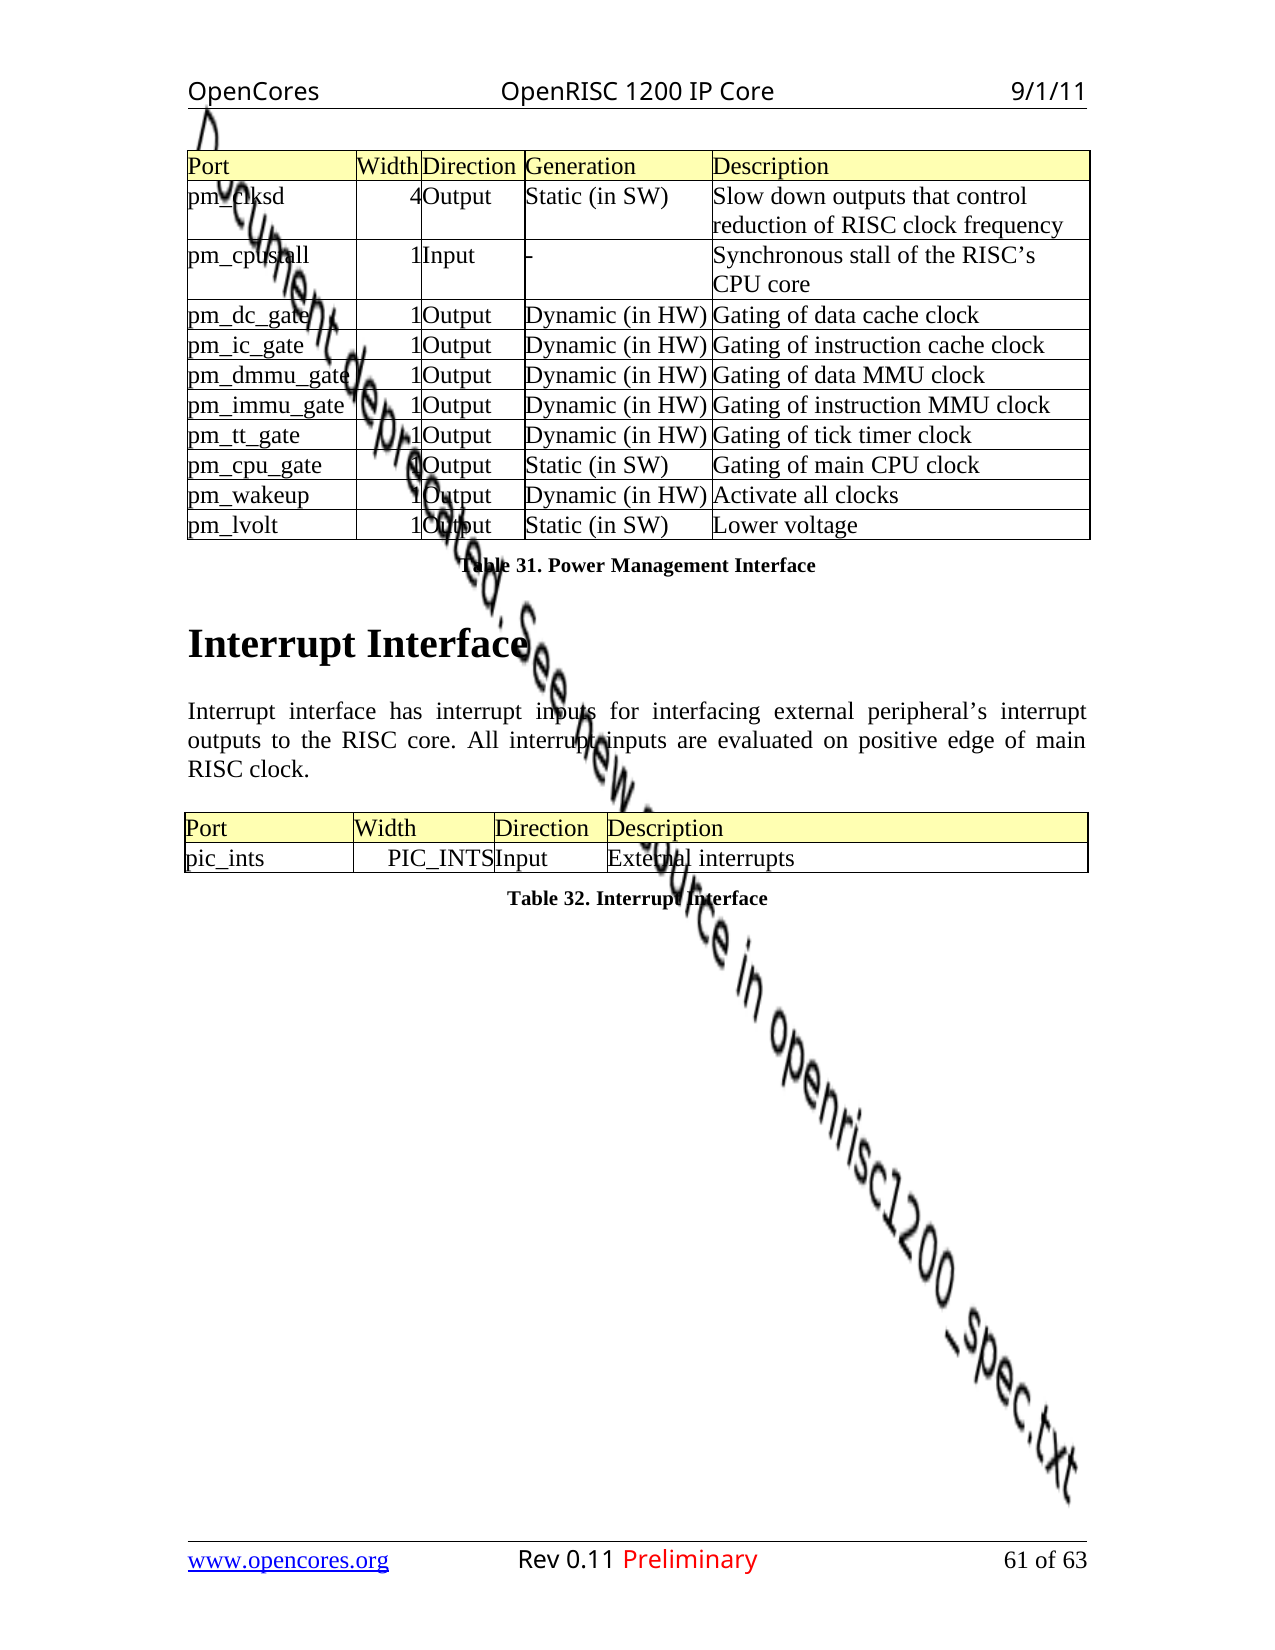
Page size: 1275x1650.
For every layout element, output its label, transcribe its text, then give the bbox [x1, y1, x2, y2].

table_cell Gating of data MMU clock [713, 360, 1089, 389]
table_cell pm_wakeup [188, 480, 356, 509]
text Table 32. Interrupt Interface [187, 886, 1087, 909]
table_header Description [713, 151, 1089, 180]
subtitle Interrupt Interface [187, 618, 1087, 666]
table_cell PIC_INTS [354, 843, 494, 872]
table_cell Dynamic (in HW) [526, 390, 712, 419]
table_cell pm_cpu_gate [188, 450, 356, 479]
table_cell Gating of instruction MMU clock [713, 390, 1089, 419]
table_cell Output [422, 390, 524, 419]
table_cell Output [422, 181, 524, 239]
table_cell Input [422, 240, 524, 298]
table_cell Output [422, 510, 524, 539]
table_cell Output [422, 480, 524, 509]
table_cell 1 [357, 420, 421, 449]
table_cell 1 [357, 390, 421, 419]
table_cell pic_ints [186, 843, 353, 872]
table_cell Static (in SW) [526, 450, 712, 479]
table_cell Dynamic (in HW) [526, 480, 712, 509]
table_cell Output [422, 330, 524, 359]
table_cell External interrupts [608, 843, 1087, 872]
table_cell pm_tt_gate [188, 420, 356, 449]
table_cell 1 [357, 240, 421, 298]
table_cell pm_ic_gate [188, 330, 356, 359]
table_cell Slow down outputs that control reduction of RISC clock frequency [713, 181, 1089, 239]
table_cell Input [495, 843, 607, 872]
table_cell Gating of instruction cache clock [713, 330, 1089, 359]
table_header Direction [495, 813, 607, 842]
table_header Direction [422, 151, 524, 180]
picture [187, 873, 1088, 1576]
table_header Width [357, 151, 421, 180]
table_cell Output [422, 360, 524, 389]
table_cell Gating of data cache clock [713, 300, 1089, 328]
picture [187, 540, 1088, 812]
table_cell pm_dc_gate [188, 300, 356, 328]
table_cell pm_immu_gate [188, 390, 356, 419]
picture [187, 73, 1088, 150]
table_cell 1 [357, 510, 421, 539]
table_cell Gating of main CPU clock [713, 450, 1089, 479]
table_cell Static (in SW) [526, 181, 712, 239]
table_cell Dynamic (in HW) [526, 330, 712, 359]
table_cell Output [422, 300, 524, 328]
table_cell Lower voltage [713, 510, 1089, 539]
text Interrupt interface has interrupt inputs for interfacing external peripheral’s interrupt outputs to the RISC core. All interrupt inputs are evaluated on positive edge of main RISC clock. [187, 696, 1087, 783]
table_cell Output [422, 420, 524, 449]
table_cell Activate all clocks [713, 480, 1089, 509]
table_cell pm_dmmu_gate [188, 360, 356, 389]
table_cell Static (in SW) [526, 510, 712, 539]
text Table 31. Power Management Interface [187, 553, 1087, 577]
table_cell Output [422, 450, 524, 479]
table_header Port [188, 151, 356, 180]
table_cell Synchronous stall of the RISC’s CPU core [713, 240, 1089, 298]
table_header Generation [526, 151, 712, 180]
table_cell Dynamic (in HW) [526, 300, 712, 328]
table_cell pm_cpustall [188, 240, 356, 298]
table_cell Gating of tick timer clock [713, 420, 1089, 449]
table_header Description [608, 813, 1087, 842]
table_cell Dynamic (in HW) [526, 360, 712, 389]
table_cell 1 [357, 360, 421, 389]
table_cell pm_lvolt [188, 510, 356, 539]
table_cell 1 [357, 300, 421, 328]
table_header Port [186, 813, 353, 842]
picture [264, 1558, 269, 1567]
table_cell Dynamic (in HW) [526, 420, 712, 449]
table_header Width [354, 813, 494, 842]
table_cell 1 [357, 330, 421, 359]
table_cell pm_clksd [188, 181, 356, 239]
table_cell - [526, 240, 712, 298]
table_cell 1 [357, 450, 421, 479]
table_cell 1 [357, 480, 421, 509]
table_cell 4 [357, 181, 421, 239]
